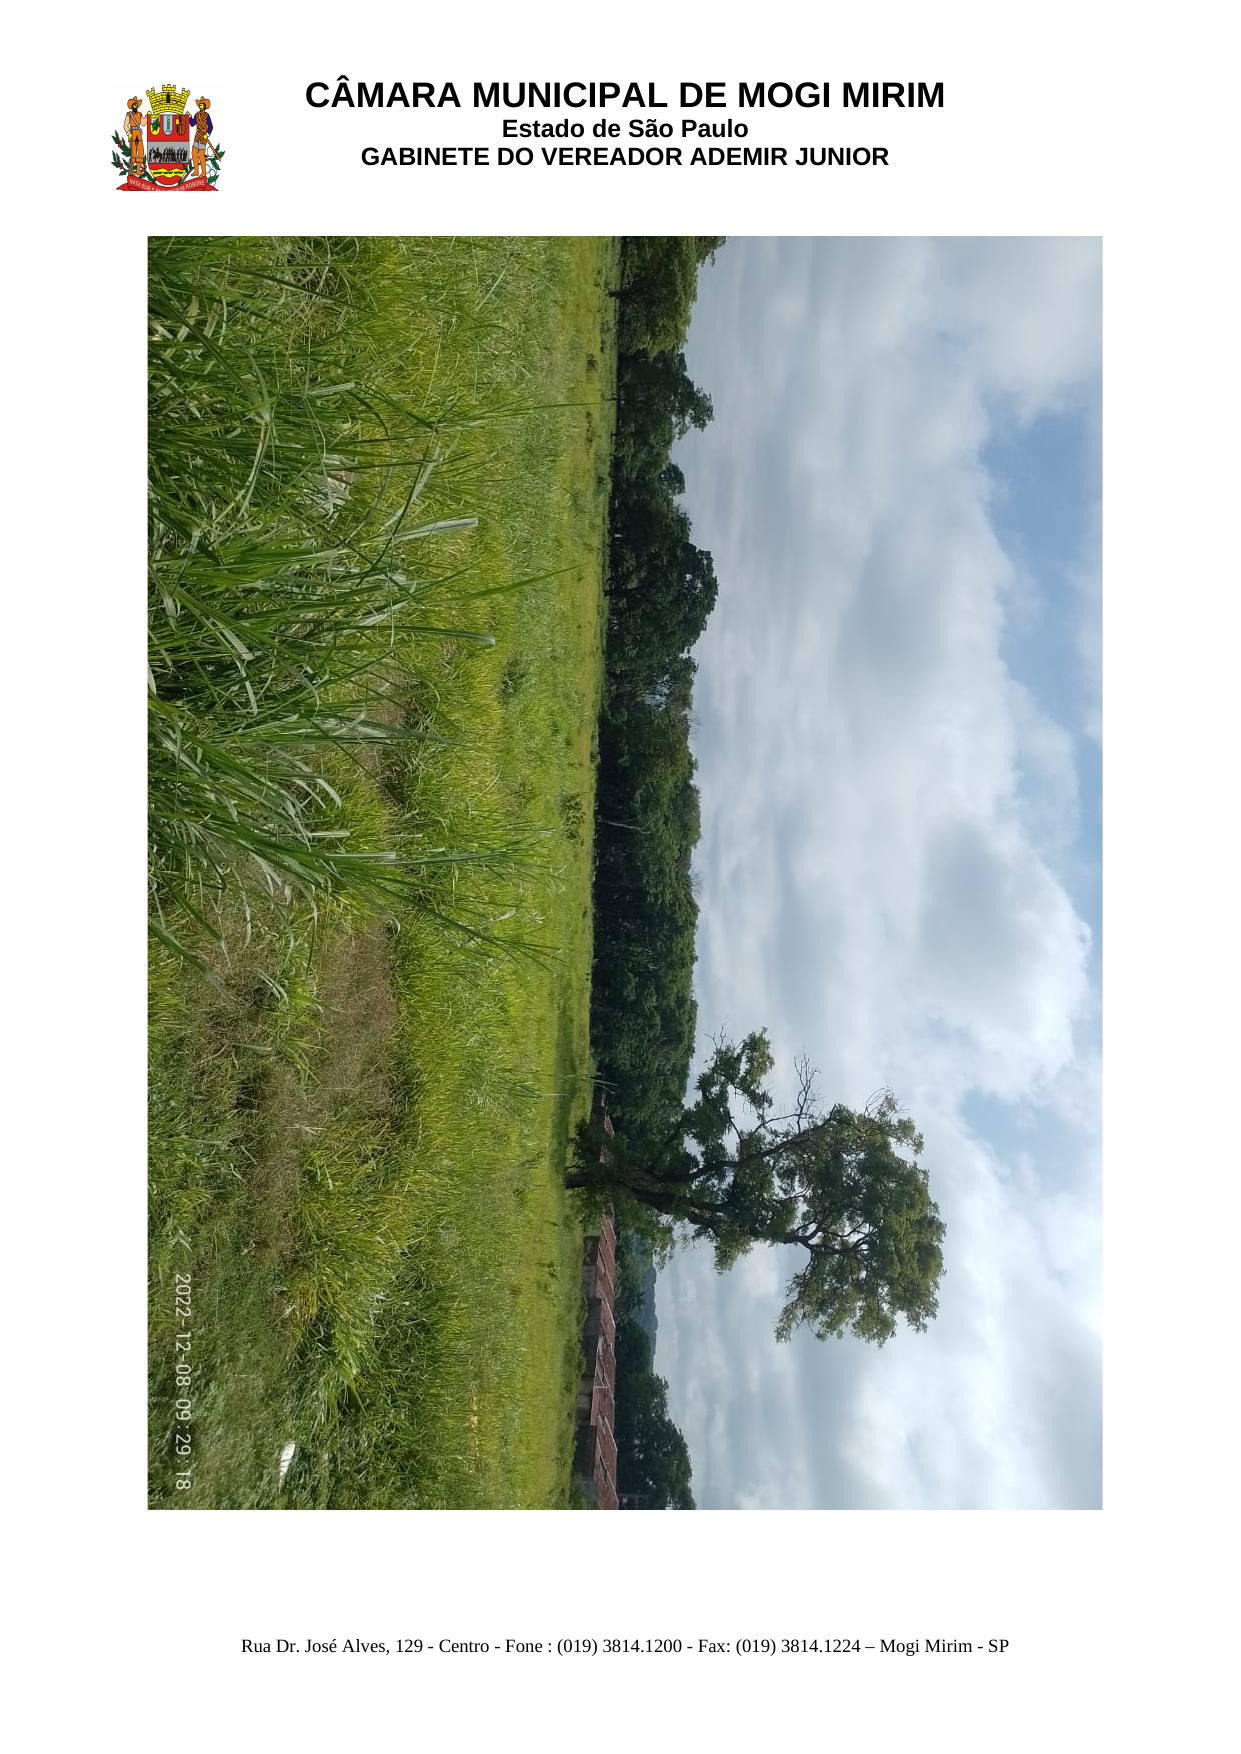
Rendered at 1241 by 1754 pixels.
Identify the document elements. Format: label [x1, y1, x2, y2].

picture [147, 236, 1103, 1510]
picture [110, 84, 226, 191]
